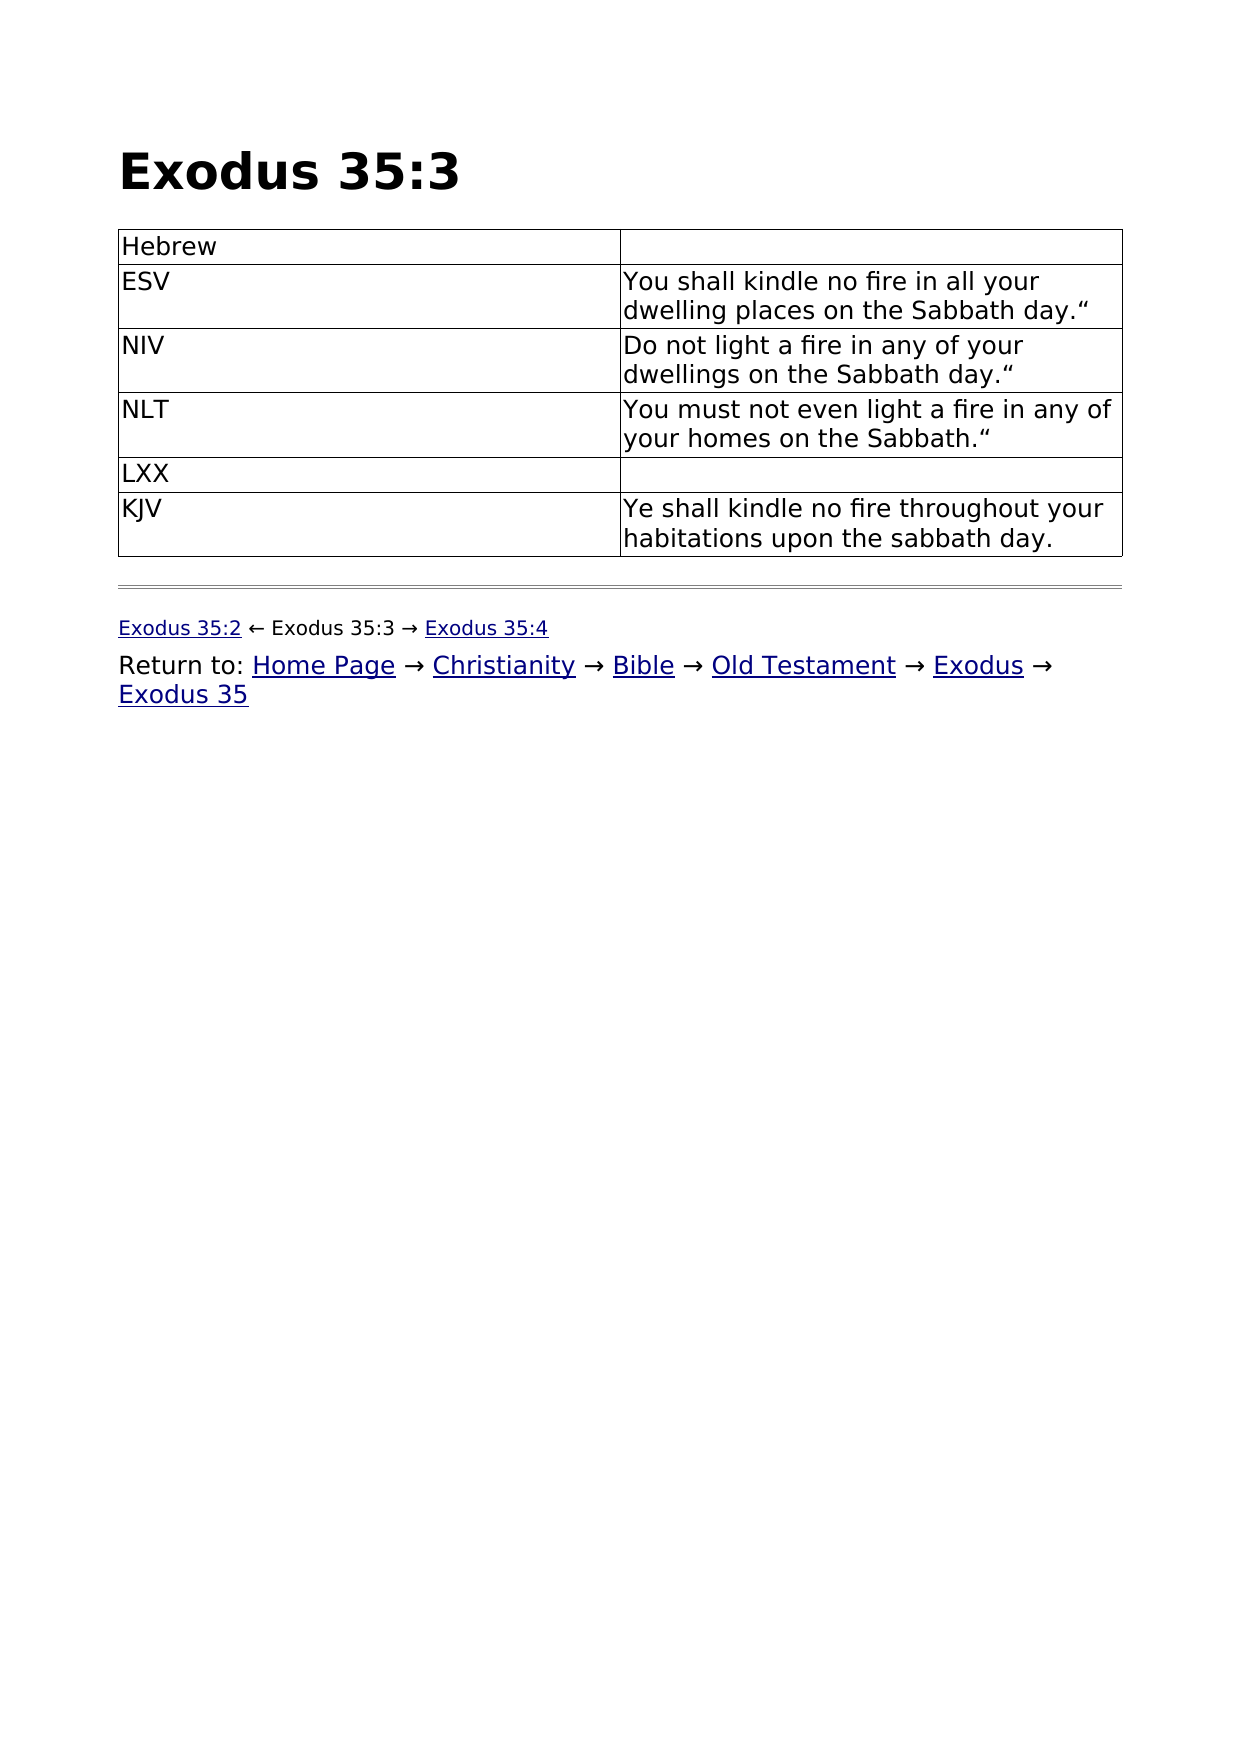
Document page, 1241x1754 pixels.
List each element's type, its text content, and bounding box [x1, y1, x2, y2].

subtitle Exodus 35:3 [118, 143, 1122, 201]
table_cell NLT [119, 393, 620, 457]
table_header Hebrew [119, 230, 620, 264]
table_cell ESV [119, 265, 620, 328]
table_cell You must not even light a fire in any of your homes on the Sabbath.“ [621, 393, 1122, 457]
table_header [621, 230, 1122, 264]
table_cell [621, 458, 1122, 492]
table_cell NIV [119, 329, 620, 392]
table_cell Ye shall kindle no fire throughout your habitations upon the sabbath day. [621, 493, 1122, 556]
table_cell Do not light a fire in any of your dwellings on the Sabbath day.“ [621, 329, 1122, 392]
table_cell You shall kindle no fire in all your dwelling places on the Sabbath day.“ [621, 265, 1122, 328]
text Exodus 35:2 ← Exodus 35:3 → Exodus 35:4 [118, 617, 1122, 651]
table_cell KJV [119, 493, 620, 556]
text Return to: Home Page → Christianity → Bible → Old Testament → Exodus → Exodus 35 [118, 651, 1122, 709]
table_cell LXX [119, 458, 620, 492]
